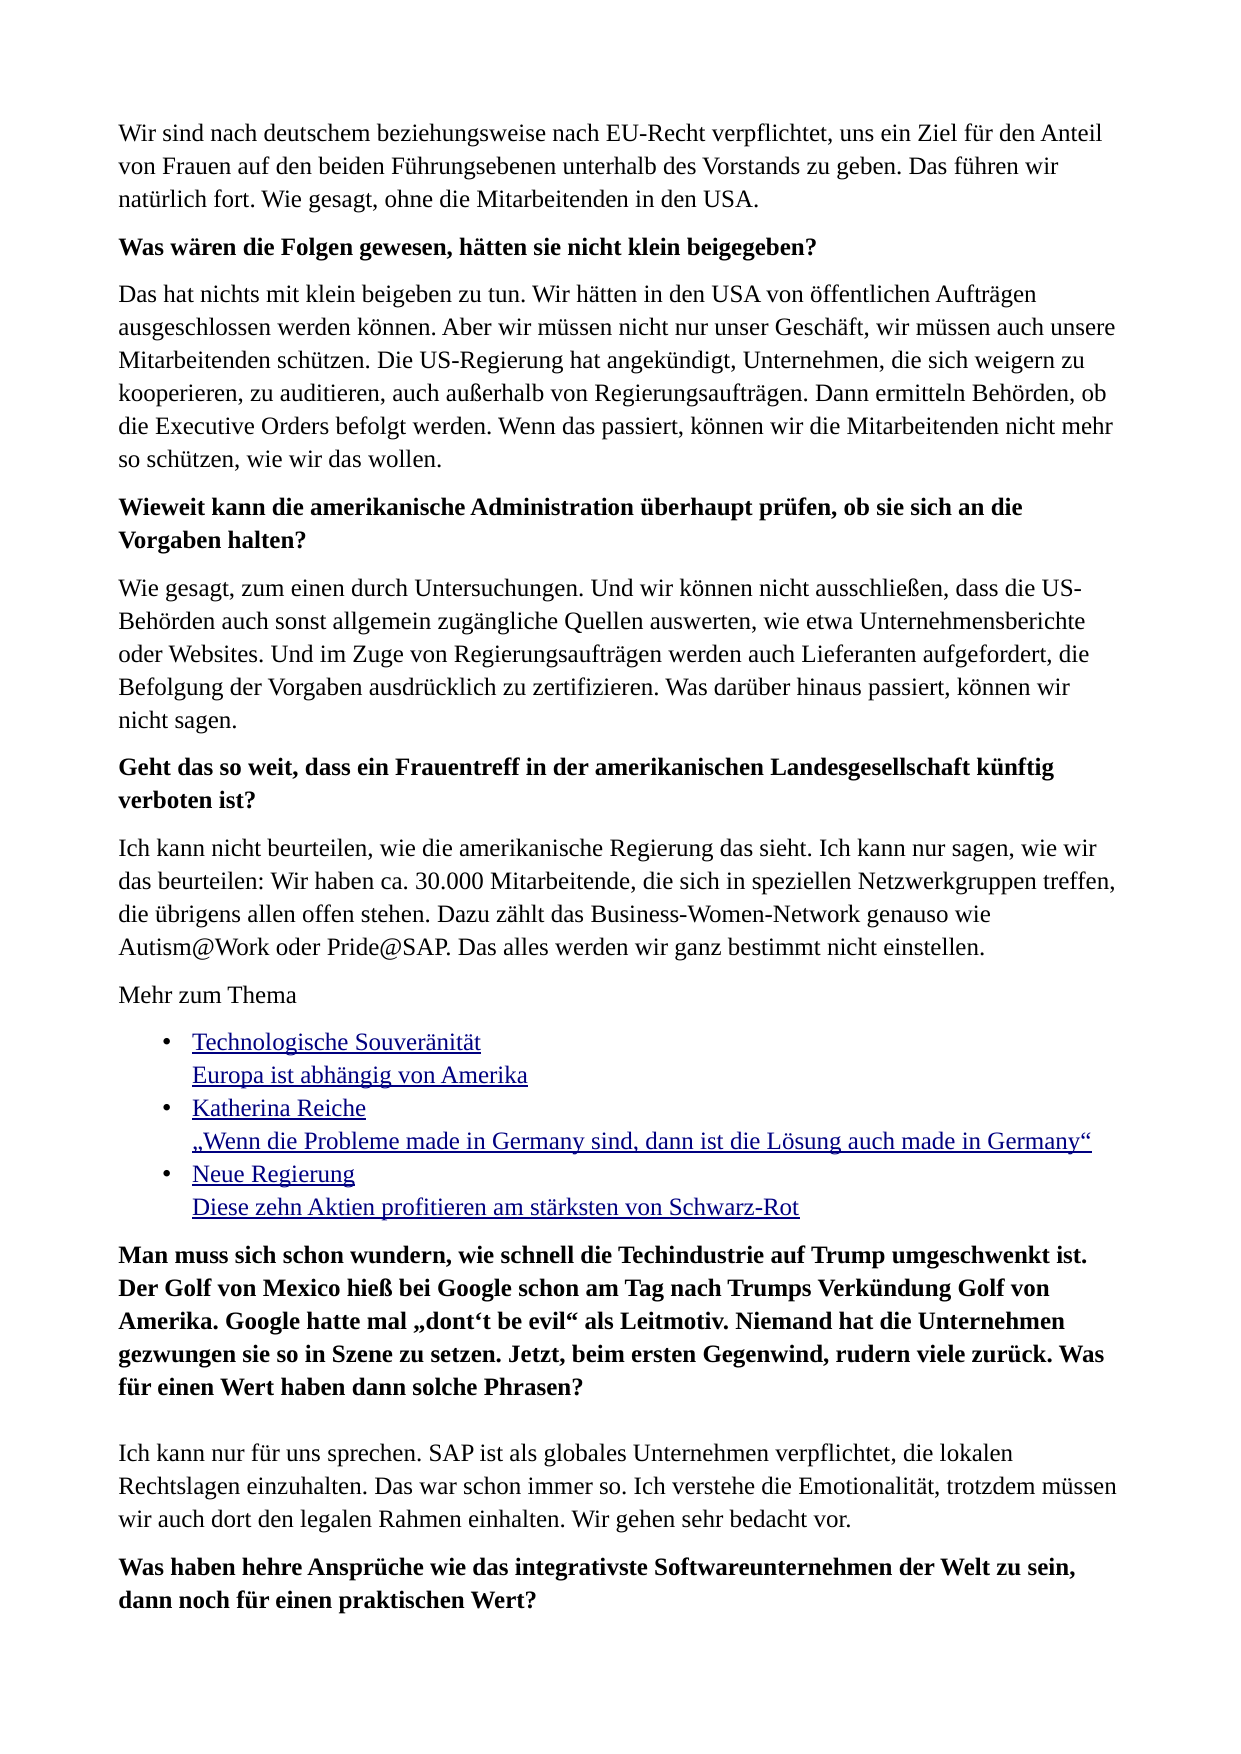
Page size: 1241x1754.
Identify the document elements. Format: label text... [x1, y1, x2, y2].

text Das hat nichts mit klein beigeben zu tun. Wir hätten in den USA von öffentlichen Aufträgen ausgeschlossen werden können. Aber wir müssen nicht nur unser Geschäft, wir müssen auch unsere Mitarbeitenden schützen. Die US-Regierung hat angekündigt, Unternehmen, die sich weigern zu kooperieren, zu auditieren, auch außerhalb von Regierungsaufträgen. Dann ermitteln Behörden, ob die Executive Orders befolgt werden. Wenn das passiert, können wir die Mitarbeitenden nicht mehr so schützen, wie wir das wollen. [118, 279, 1122, 473]
text Ich kann nicht beurteilen, wie die amerikanische Regierung das sieht. Ich kann nur sagen, wie wir das beurteilen: Wir haben ca. 30.000 Mitarbeitende, die sich in speziellen Netzwerkgruppen treffen, die übrigens allen offen stehen. Dazu zählt das Business-Women-Network genauso wie Autism@Work oder Pride@SAP. Das alles werden wir ganz bestimmt nicht einstellen. [118, 833, 1122, 961]
text Mehr zum Thema [118, 980, 1122, 1008]
list Technologische Souveränität [162, 1027, 1122, 1056]
text Wir sind nach deutschem beziehungsweise nach EU-Recht verpflichtet, uns ein Ziel für den Anteil von Frauen auf den beiden Führungsebenen unterhalb des Vorstands zu geben. Das führen wir natürlich fort. Wie gesagt, ohne die Mitarbeitenden in den USA. [118, 118, 1122, 213]
list Neue Regierung [162, 1159, 1122, 1188]
text Was wären die Folgen gewesen, hätten sie nicht klein beigegeben? [118, 232, 1122, 261]
list „Wenn die Probleme made in Germany sind, dann ist die Lösung auch made in Germany“ [162, 1126, 1122, 1155]
text Ich kann nur für uns sprechen. SAP ist als globales Unternehmen verpflichtet, die lokalen Rechtslagen einzuhalten. Das war schon immer so. Ich verstehe die Emotionalität, trotzdem müssen wir auch dort den legalen Rahmen einhalten. Wir gehen sehr bedacht vor. [118, 1438, 1122, 1533]
text Geht das so weit, dass ein Frauentreff in der amerikanischen Landesgesellschaft künftig verboten ist? [118, 752, 1122, 814]
list Diese zehn Aktien profitieren am stärksten von Schwarz-Rot [162, 1192, 1122, 1221]
text Wie gesagt, zum einen durch Untersuchungen. Und wir können nicht ausschließen, dass die US-Behörden auch sonst allgemein zugängliche Quellen auswerten, wie etwa Unternehmensberichte oder Websites. Und im Zuge von Regierungsaufträgen werden auch Lieferanten aufgefordert, die Befolgung der Vorgaben ausdrücklich zu zertifizieren. Was darüber hinaus passiert, können wir nicht sagen. [118, 573, 1122, 733]
text Man muss sich schon wundern, wie schnell die Techindustrie auf Trump umgeschwenkt ist. Der Golf von Mexico hieß bei Google schon am Tag nach Trumps Verkündung Golf von Amerika. Google hatte mal „dont‘t be evil“ als Leitmotiv. Niemand hat die Unternehmen gezwungen sie so in Szene zu setzen. Jetzt, beim ersten Gegenwind, rudern viele zurück. Was für einen Wert haben dann solche Phrasen? [118, 1240, 1122, 1401]
list Katherina Reiche [162, 1093, 1122, 1122]
list Europa ist abhängig von Amerika [162, 1060, 1122, 1089]
text Was haben hehre Ansprüche wie das integrativste Softwareunternehmen der Welt zu sein, dann noch für einen praktischen Wert? [118, 1552, 1122, 1613]
text Wieweit kann die amerikanische Administration überhaupt prüfen, ob sie sich an die Vorgaben halten? [118, 492, 1122, 554]
